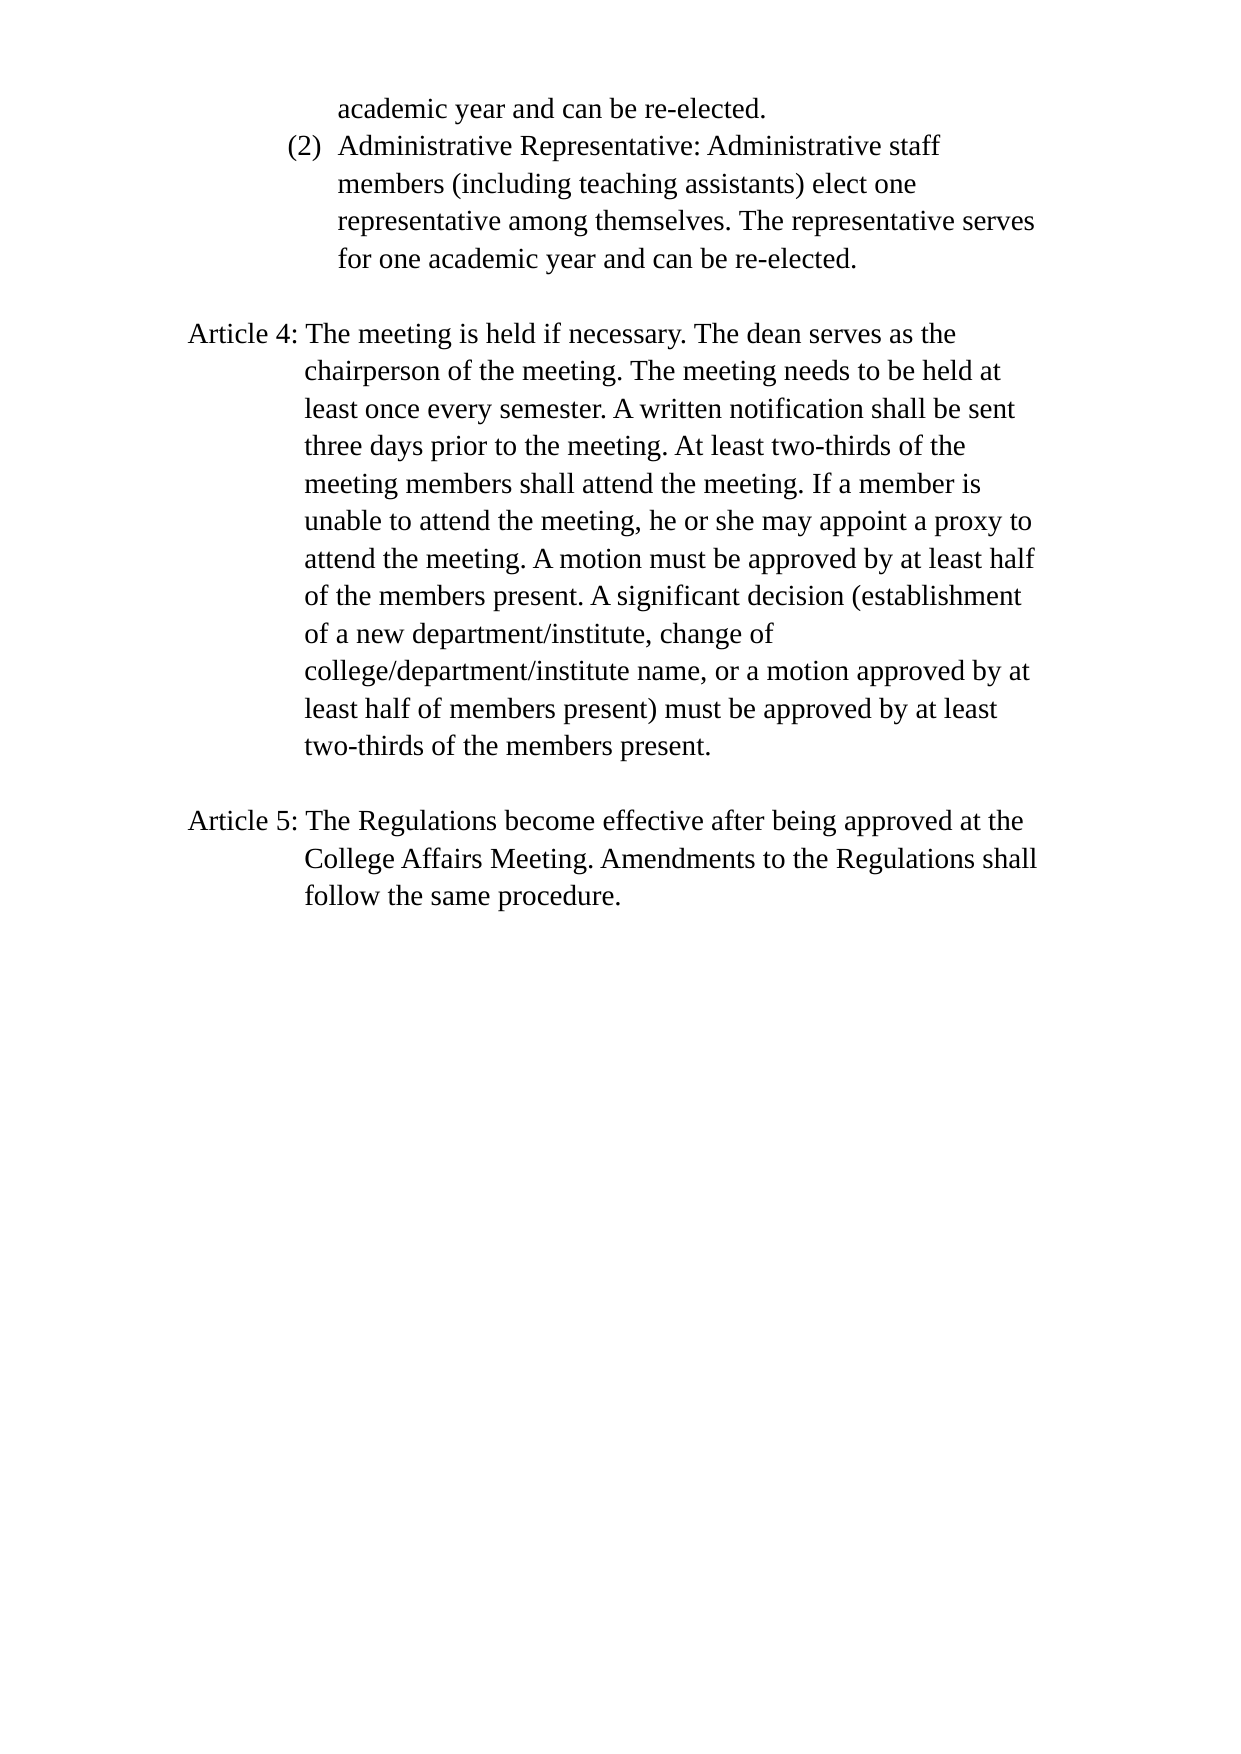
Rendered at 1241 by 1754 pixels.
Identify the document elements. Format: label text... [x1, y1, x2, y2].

list Administrative Representative: Administrative staff members (including teaching assistants) elect one representative among themselves. The representative serves for one academic year and can be re-elected. [287, 127, 1053, 277]
text Article 5: The Regulations become effective after being approved at the College Affairs Meeting. Amendments to the Regulations shall follow the same procedure. [187, 802, 1053, 914]
list academic year and can be re-elected. [287, 89, 1053, 127]
text Article 4: The meeting is held if necessary. The dean serves as the chairperson of the meeting. The meeting needs to be held at least once every semester. A written notification shall be sent three days prior to the meeting. At least two-thirds of the meeting members shall attend the meeting. If a member is unable to attend the meeting, he or she may appoint a proxy to attend the meeting. A motion must be approved by at least half of the members present. A significant decision (establishment of a new department/institute, change of college/department/institute name, or a motion approved by at least half of members present) must be approved by at least two-thirds of the members present. [187, 314, 1053, 764]
